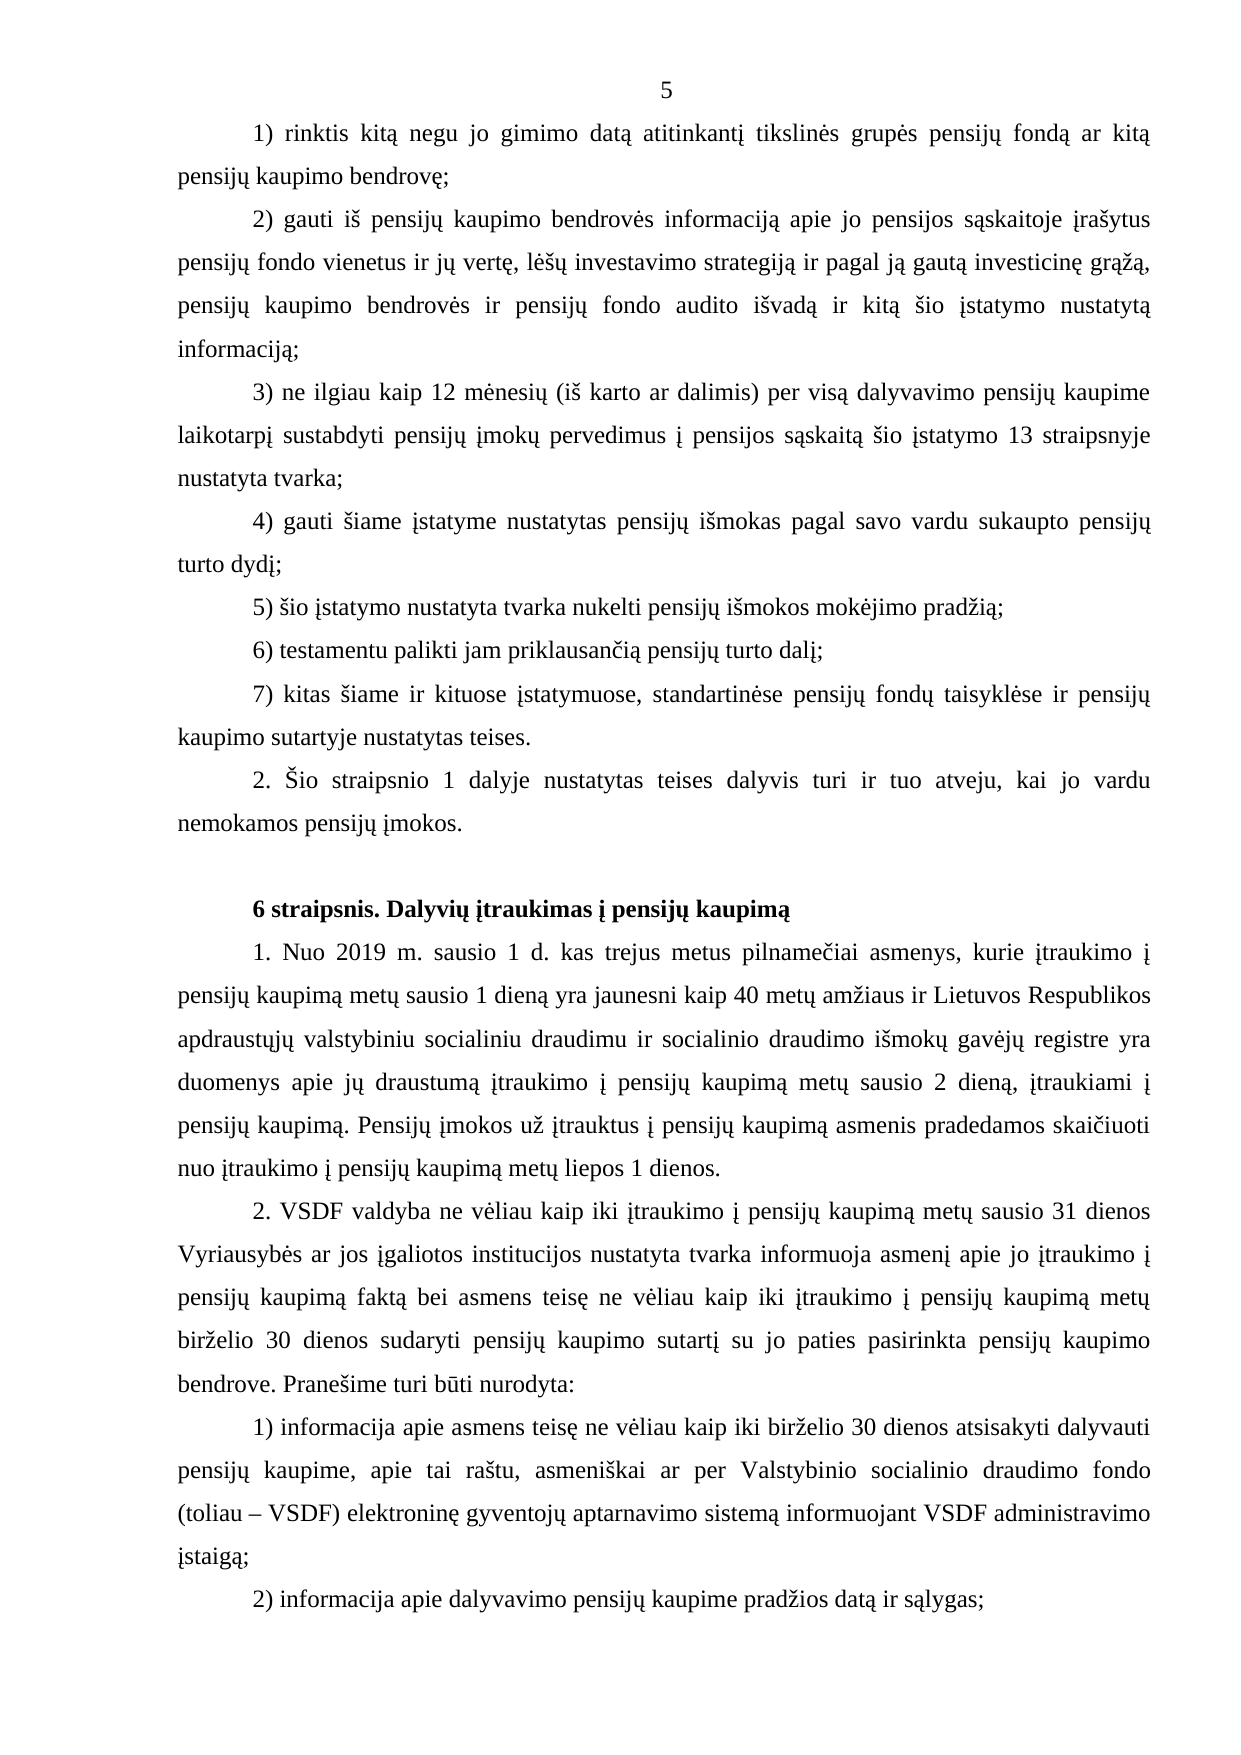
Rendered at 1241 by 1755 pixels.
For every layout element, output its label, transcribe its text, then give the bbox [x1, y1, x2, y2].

text 2. VSDF valdyba ne vėliau kaip iki įtraukimo į pensijų kaupimą metų sausio 31 dienos Vyriausybės ar jos įgaliotos institucijos nustatyta tvarka informuoja asmenį apie jo įtraukimo į pensijų kaupimą faktą bei asmens teisę ne vėliau kaip iki įtraukimo į pensijų kaupimą metų birželio 30 dienos sudaryti pensijų kaupimo sutartį su jo paties pasirinkta pensijų kaupimo bendrove. Pranešime turi būti nurodyta: [177, 1196, 1152, 1397]
text 3) ne ilgiau kaip 12 mėnesių (iš karto ar dalimis) per visą dalyvavimo pensijų kaupime laikotarpį sustabdyti pensijų įmokų pervedimus į pensijos sąskaitą šio įstatymo 13 straipsnyje nustatyta tvarka; [177, 377, 1152, 492]
text 5) šio įstatymo nustatyta tvarka nukelti pensijų išmokos mokėjimo pradžią; [177, 592, 1152, 621]
text 4) gauti šiame įstatyme nustatytas pensijų išmokas pagal savo vardu sukaupto pensijų turto dydį; [177, 506, 1152, 578]
text 2) gauti iš pensijų kaupimo bendrovės informaciją apie jo pensijos sąskaitoje įrašytus pensijų fondo vienetus ir jų vertę, lėšų investavimo strategiją ir pagal ją gautą investicinę grąžą, pensijų kaupimo bendrovės ir pensijų fondo audito išvadą ir kitą šio įstatymo nustatytą informaciją; [177, 204, 1152, 362]
text 7) kitas šiame ir kituose įstatymuose, standartinėse pensijų fondų taisyklėse ir pensijų kaupimo sutartyje nustatytas teises. [177, 679, 1152, 751]
text 1) rinktis kitą negu jo gimimo datą atitinkantį tikslinės grupės pensijų fondą ar kitą pensijų kaupimo bendrovę; [177, 118, 1152, 190]
text 1. Nuo 2019 m. sausio 1 d. kas trejus metus pilnamečiai asmenys, kurie įtraukimo į pensijų kaupimą metų sausio 1 dieną yra jaunesni kaip 40 metų amžiaus ir Lietuvos Respublikos apdraustųjų valstybiniu socialiniu draudimu ir socialinio draudimo išmokų gavėjų registre yra duomenys apie jų draustumą įtraukimo į pensijų kaupimą metų sausio 2 dieną, įtraukiami į pensijų kaupimą. Pensijų įmokos už įtrauktus į pensijų kaupimą asmenis pradedamos skaičiuoti nuo įtraukimo į pensijų kaupimą metų liepos 1 dienos. [177, 937, 1152, 1182]
text 2) informacija apie dalyvavimo pensijų kaupime pradžios datą ir sąlygas; [177, 1584, 1152, 1613]
text 6) testamentu palikti jam priklausančią pensijų turto dalį; [177, 636, 1152, 664]
text 1) informacija apie asmens teisę ne vėliau kaip iki birželio 30 dienos atsisakyti dalyvauti pensijų kaupime, apie tai raštu, asmeniškai ar per Valstybinio socialinio draudimo fondo (toliau – VSDF) elektroninę gyventojų aptarnavimo sistemą informuojant VSDF administravimo įstaigą; [177, 1412, 1152, 1570]
text 2. Šio straipsnio 1 dalyje nustatytas teises dalyvis turi ir tuo atveju, kai jo vardu nemokamos pensijų įmokos. [177, 765, 1152, 837]
text 6 straipsnis. Dalyvių įtraukimas į pensijų kaupimą [177, 894, 1152, 923]
